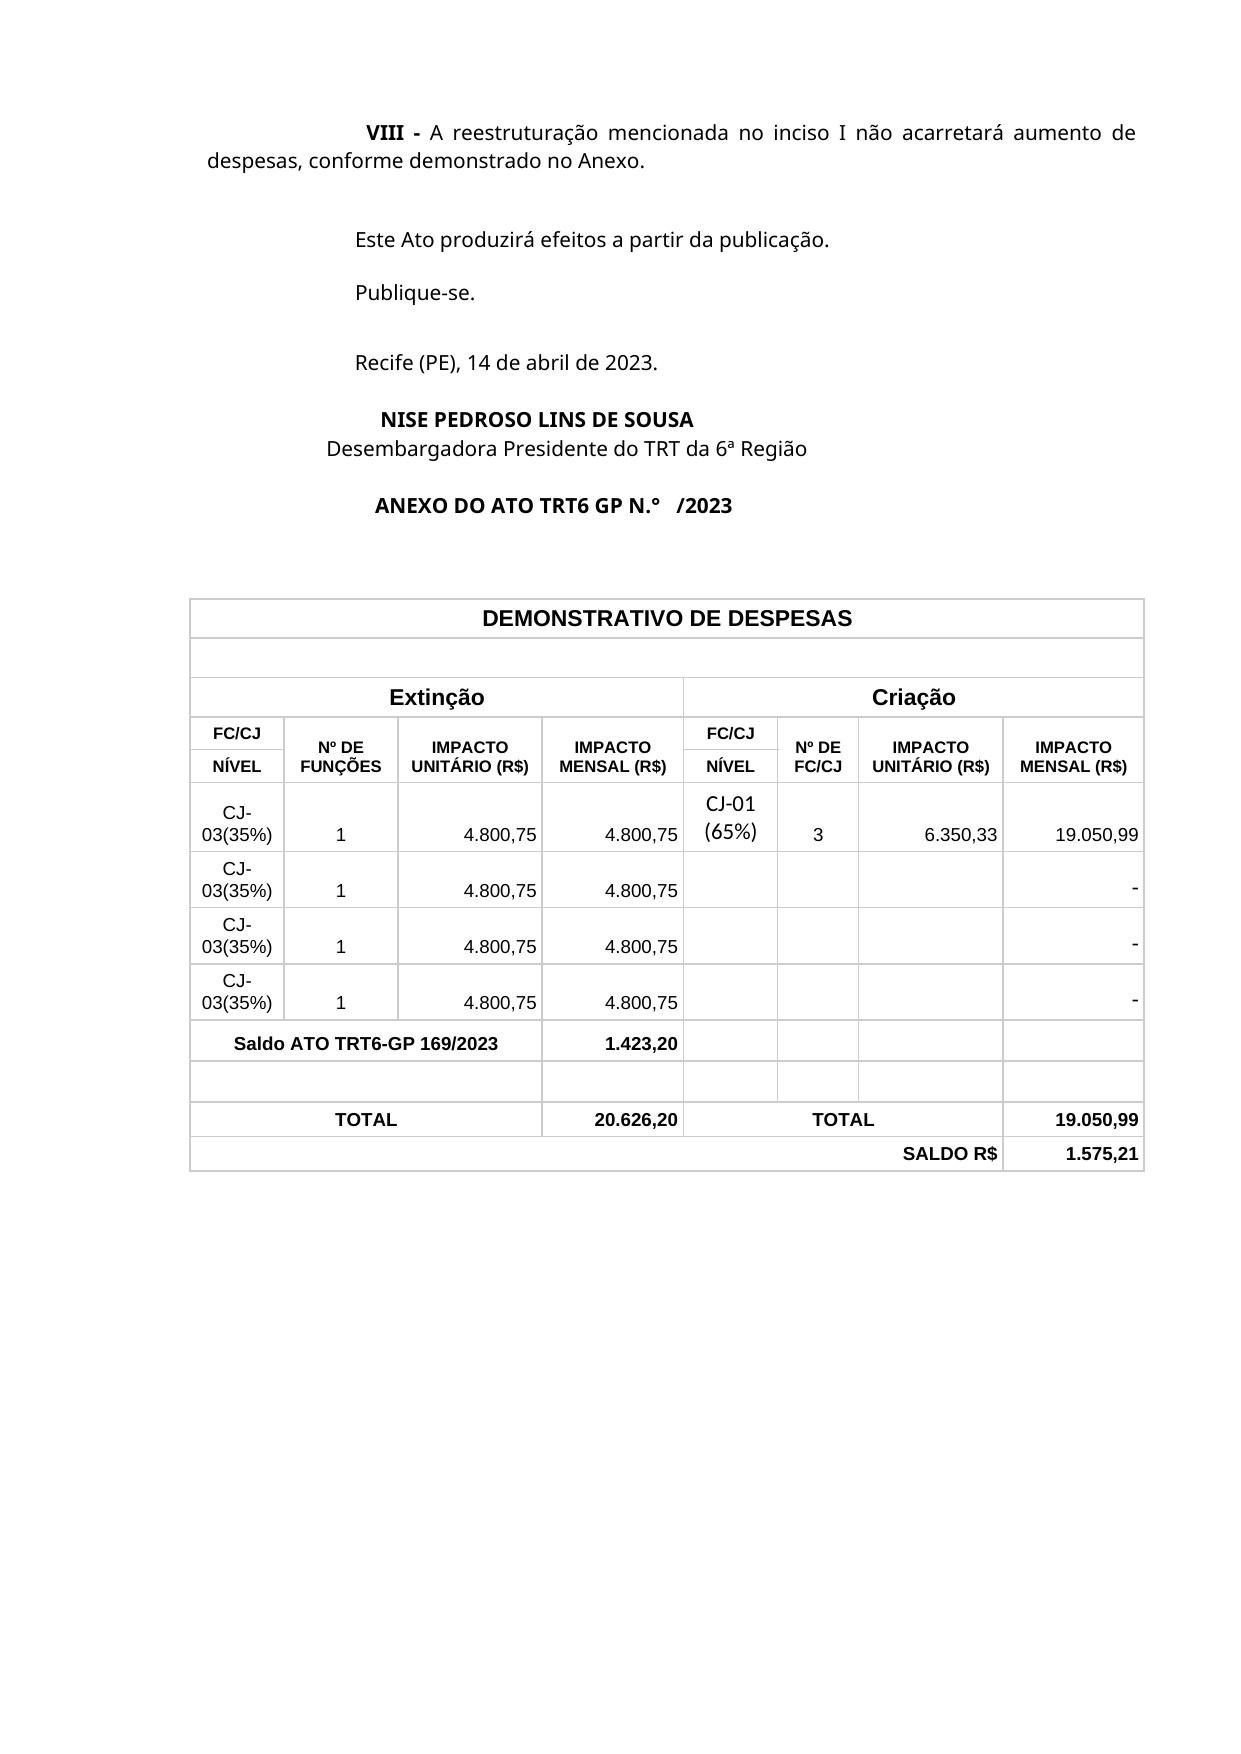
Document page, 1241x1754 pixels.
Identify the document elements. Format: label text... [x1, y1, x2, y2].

table_cell FC/CJ [684, 718, 777, 749]
table_cell NÍVEL [684, 750, 777, 782]
table_cell IMPACTO UNITÁRIO (R$) [859, 718, 1002, 782]
table_cell 4.800,75 [399, 783, 541, 851]
table_cell 6.350,33 [859, 783, 1002, 851]
text Recife (PE), 14 de abril de 2023. [207, 348, 1137, 377]
table_cell CJ-03(35%) [191, 783, 283, 851]
table_cell 4.800,75 [399, 965, 541, 1019]
table_cell IMPACTO UNITÁRIO (R$) [399, 718, 541, 782]
text NISE PEDROSO LINS DE SOUSA [207, 405, 1137, 434]
table_cell [684, 1062, 777, 1101]
table_cell Nº DE FUNÇÕES [285, 718, 397, 782]
table_cell 1 [285, 852, 397, 907]
table_cell 1 [285, 965, 397, 1019]
table_cell [778, 965, 858, 1019]
table_cell [778, 1021, 858, 1060]
table_cell [859, 1062, 1002, 1101]
table_cell [859, 965, 1002, 1019]
text VIII - A reestruturação mencionada no inciso I não acarretará aumento de despesas, conforme demonstrado no Anexo. [207, 118, 1137, 175]
text ANEXO DO ATO TRT6 GP N.° /2023 [207, 462, 1152, 519]
table_cell 4.800,75 [543, 783, 683, 851]
table_cell 20.626,20 [543, 1103, 683, 1136]
table_cell 1 [285, 908, 397, 963]
table_cell [684, 908, 777, 963]
text Desembargadora Presidente do TRT da 6ª Região [207, 434, 1137, 462]
table_cell [859, 1021, 1002, 1060]
table_cell [1004, 1021, 1143, 1060]
table_cell [1004, 1062, 1143, 1101]
table_cell - [1004, 852, 1143, 907]
table_cell TOTAL [684, 1103, 1002, 1136]
table_cell [543, 1062, 683, 1101]
table_cell NÍVEL [191, 750, 283, 782]
text Este Ato produzirá efeitos a partir da publicação. [207, 225, 1152, 253]
table_cell [684, 1021, 777, 1060]
text Publique-se. [207, 278, 1214, 307]
table_cell 4.800,75 [399, 852, 541, 907]
table_cell 1 [285, 783, 397, 851]
table_cell 4.800,75 [543, 852, 683, 907]
table_cell [191, 639, 1143, 677]
table_cell CJ-01 (65%) [684, 783, 777, 851]
table_cell [778, 852, 858, 907]
table_cell CJ-03(35%) [191, 908, 283, 963]
table_cell [778, 908, 858, 963]
table_cell 19.050,99 [1004, 1103, 1143, 1136]
table_cell SALDO R$ [191, 1137, 1002, 1170]
table_header DEMONSTRATIVO DE DESPESAS [191, 600, 1143, 637]
table_cell FC/CJ [191, 718, 283, 749]
table_cell Saldo ATO TRT6-GP 169/2023 [191, 1021, 541, 1060]
table_cell IMPACTO MENSAL (R$) [1004, 718, 1143, 782]
table_cell Extinção [191, 678, 683, 716]
table_cell - [1004, 908, 1143, 963]
table_cell - [1004, 965, 1143, 1019]
table_cell 4.800,75 [399, 908, 541, 963]
table_cell Nº DE FC/CJ [778, 718, 858, 782]
table_cell 19.050,99 [1004, 783, 1143, 851]
table_cell [859, 852, 1002, 907]
table_cell 3 [778, 783, 858, 851]
table_cell 4.800,75 [543, 965, 683, 1019]
table_cell [684, 852, 777, 907]
table_cell CJ-03(35%) [191, 852, 283, 907]
table_cell TOTAL [191, 1103, 541, 1136]
table_cell 4.800,75 [543, 908, 683, 963]
table_cell [684, 965, 777, 1019]
table_cell IMPACTO MENSAL (R$) [543, 718, 683, 782]
table_cell [191, 1062, 541, 1101]
table_cell [778, 1062, 858, 1101]
table_cell [859, 908, 1002, 963]
table_cell 1.423,20 [543, 1021, 683, 1060]
table_cell CJ-03(35%) [191, 965, 283, 1019]
table_cell 1.575,21 [1004, 1137, 1143, 1170]
table_cell Criação [684, 678, 1143, 716]
